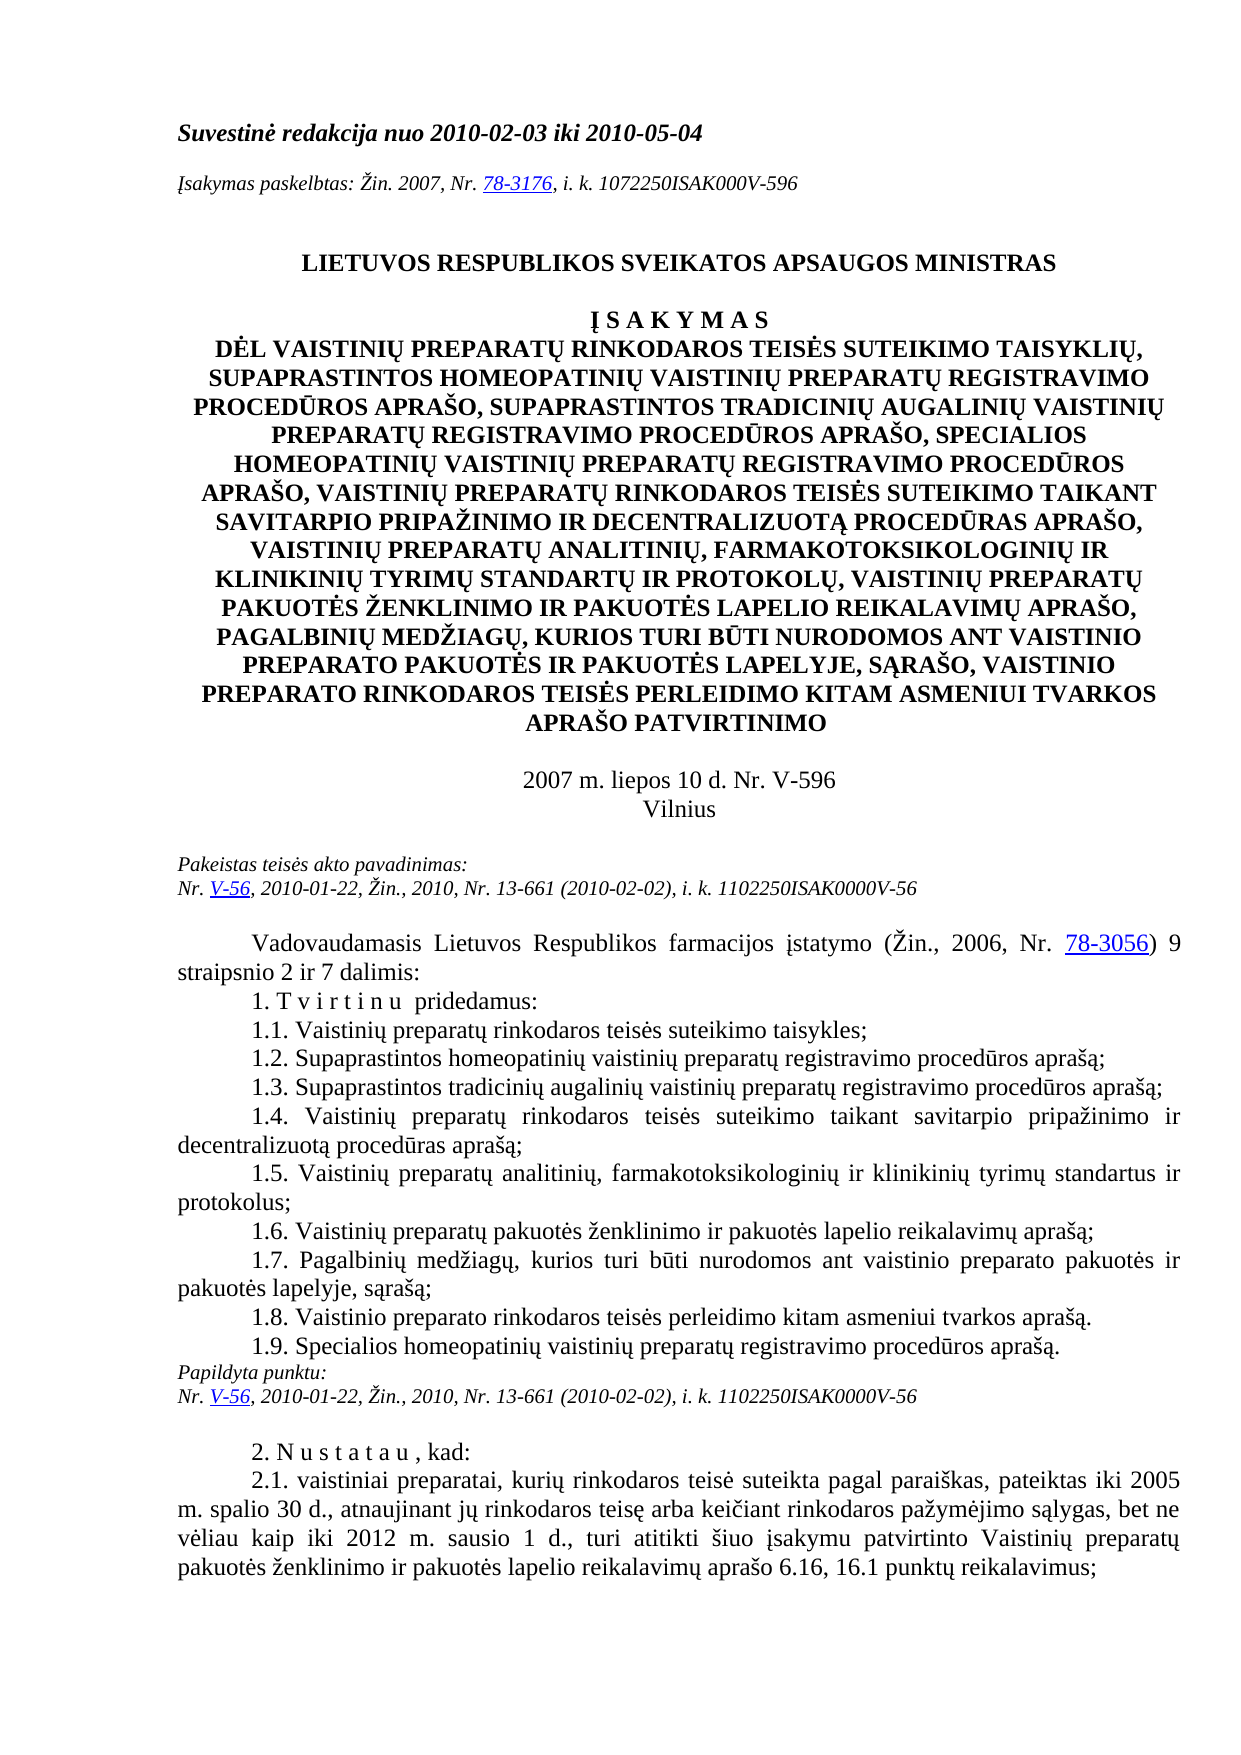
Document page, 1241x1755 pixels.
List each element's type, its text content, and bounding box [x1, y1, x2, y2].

text Suvestinė redakcija nuo 2010-02-03 iki 2010-05-04 [177, 118, 1181, 147]
text Pakeistas teisės akto pavadinimas: [177, 852, 1181, 876]
text Į S A K Y M A S [177, 305, 1181, 334]
text 1.4. Vaistinių preparatų rinkodaros teisės suteikimo taikant savitarpio pripažinimo ir decentralizuotą procedūras aprašą; [177, 1101, 1181, 1158]
text DĖL VAISTINIŲ PREPARATŲ RINKODAROS TEISĖS SUTEIKIMO TAISYKLIŲ, SUPAPRASTINTOS HOMEOPATINIŲ VAISTINIŲ PREPARATŲ REGISTRAVIMO PROCEDŪROS APRAŠO, SUPAPRASTINTOS TRADICINIŲ AUGALINIŲ VAISTINIŲ PREPARATŲ REGISTRAVIMO PROCEDŪROS APRAŠO, SPECIALIOS HOMEOPATINIŲ VAISTINIŲ PREPARATŲ REGISTRAVIMO PROCEDŪROS APRAŠO, VAISTINIŲ PREPARATŲ RINKODAROS TEISĖS SUTEIKIMO TAIKANT SAVITARPIO PRIPAŽINIMO IR DECENTRALIZUOTĄ PROCEDŪRAS APRAŠO, VAISTINIŲ PREPARATŲ ANALITINIŲ, FARMAKOTOKSIKOLOGINIŲ IR KLINIKINIŲ TYRIMŲ STANDARTŲ IR PROTOKOLŲ, VAISTINIŲ PREPARATŲ PAKUOTĖS ŽENKLINIMO IR PAKUOTĖS LAPELIO REIKALAVIMŲ APRAŠO, PAGALBINIŲ MEDŽIAGŲ, KURIOS TURI BŪTI NURODOMOS ANT VAISTINIO PREPARATO PAKUOTĖS IR PAKUOTĖS LAPELYJE, SĄRAŠO, VAISTINIO PREPARATO RINKODAROS TEISĖS PERLEIDIMO KITAM ASMENIUI TVARKOS APRAŠO PATVIRTINIMO [177, 334, 1181, 737]
text 1.5. Vaistinių preparatų analitinių, farmakotoksikologinių ir klinikinių tyrimų standartus ir protokolus; [177, 1158, 1181, 1216]
text Vilnius [177, 794, 1181, 823]
text Nr. V-56, 2010-01-22, Žin., 2010, Nr. 13-661 (2010-02-02), i. k. 1102250ISAK0000V-56 [177, 1384, 1181, 1408]
text 1.1. Vaistinių preparatų rinkodaros teisės suteikimo taisykles; [177, 1015, 1181, 1043]
text 1.6. Vaistinių preparatų pakuotės ženklinimo ir pakuotės lapelio reikalavimų aprašą; [177, 1216, 1181, 1245]
text Nr. V-56, 2010-01-22, Žin., 2010, Nr. 13-661 (2010-02-02), i. k. 1102250ISAK0000V-56 [177, 876, 1181, 900]
text 1.8. Vaistinio preparato rinkodaros teisės perleidimo kitam asmeniui tvarkos aprašą. [177, 1302, 1181, 1331]
text Papildyta punktu: [177, 1360, 1181, 1384]
text 1. Tvirtinu pridedamus: [177, 986, 1181, 1015]
text 2. Nustatau, kad: [177, 1437, 1181, 1465]
text 1.3. Supaprastintos tradicinių augalinių vaistinių preparatų registravimo procedūros aprašą; [177, 1072, 1181, 1101]
text 1.9. Specialios homeopatinių vaistinių preparatų registravimo procedūros aprašą. [177, 1331, 1181, 1360]
text 2.1. vaistiniai preparatai, kurių rinkodaros teisė suteikta pagal paraiškas, pateiktas iki 2005 m. spalio 30 d., atnaujinant jų rinkodaros teisę arba keičiant rinkodaros pažymėjimo sąlygas, bet ne vėliau kaip iki 2012 m. sausio 1 d., turi atitikti šiuo įsakymu patvirtinto Vaistinių preparatų pakuotės ženklinimo ir pakuotės lapelio reikalavimų aprašo 6.16, 16.1 punktų reikalavimus; [177, 1465, 1181, 1580]
text LIETUVOS RESPUBLIKOS SVEIKATOS APSAUGOS MINISTRAS [177, 248, 1181, 277]
text Įsakymas paskelbtas: Žin. 2007, Nr. 78-3176, i. k. 1072250ISAK000V-596 [177, 171, 1181, 195]
text 1.7. Pagalbinių medžiagų, kurios turi būti nurodomos ant vaistinio preparato pakuotės ir pakuotės lapelyje, sąrašą; [177, 1245, 1181, 1302]
text 2007 m. liepos 10 d. Nr. V-596 [177, 765, 1181, 794]
text 1.2. Supaprastintos homeopatinių vaistinių preparatų registravimo procedūros aprašą; [177, 1043, 1181, 1072]
text Vadovaudamasis Lietuvos Respublikos farmacijos įstatymo (Žin., 2006, Nr. 78-3056) 9 straipsnio 2 ir 7 dalimis: [177, 928, 1181, 986]
